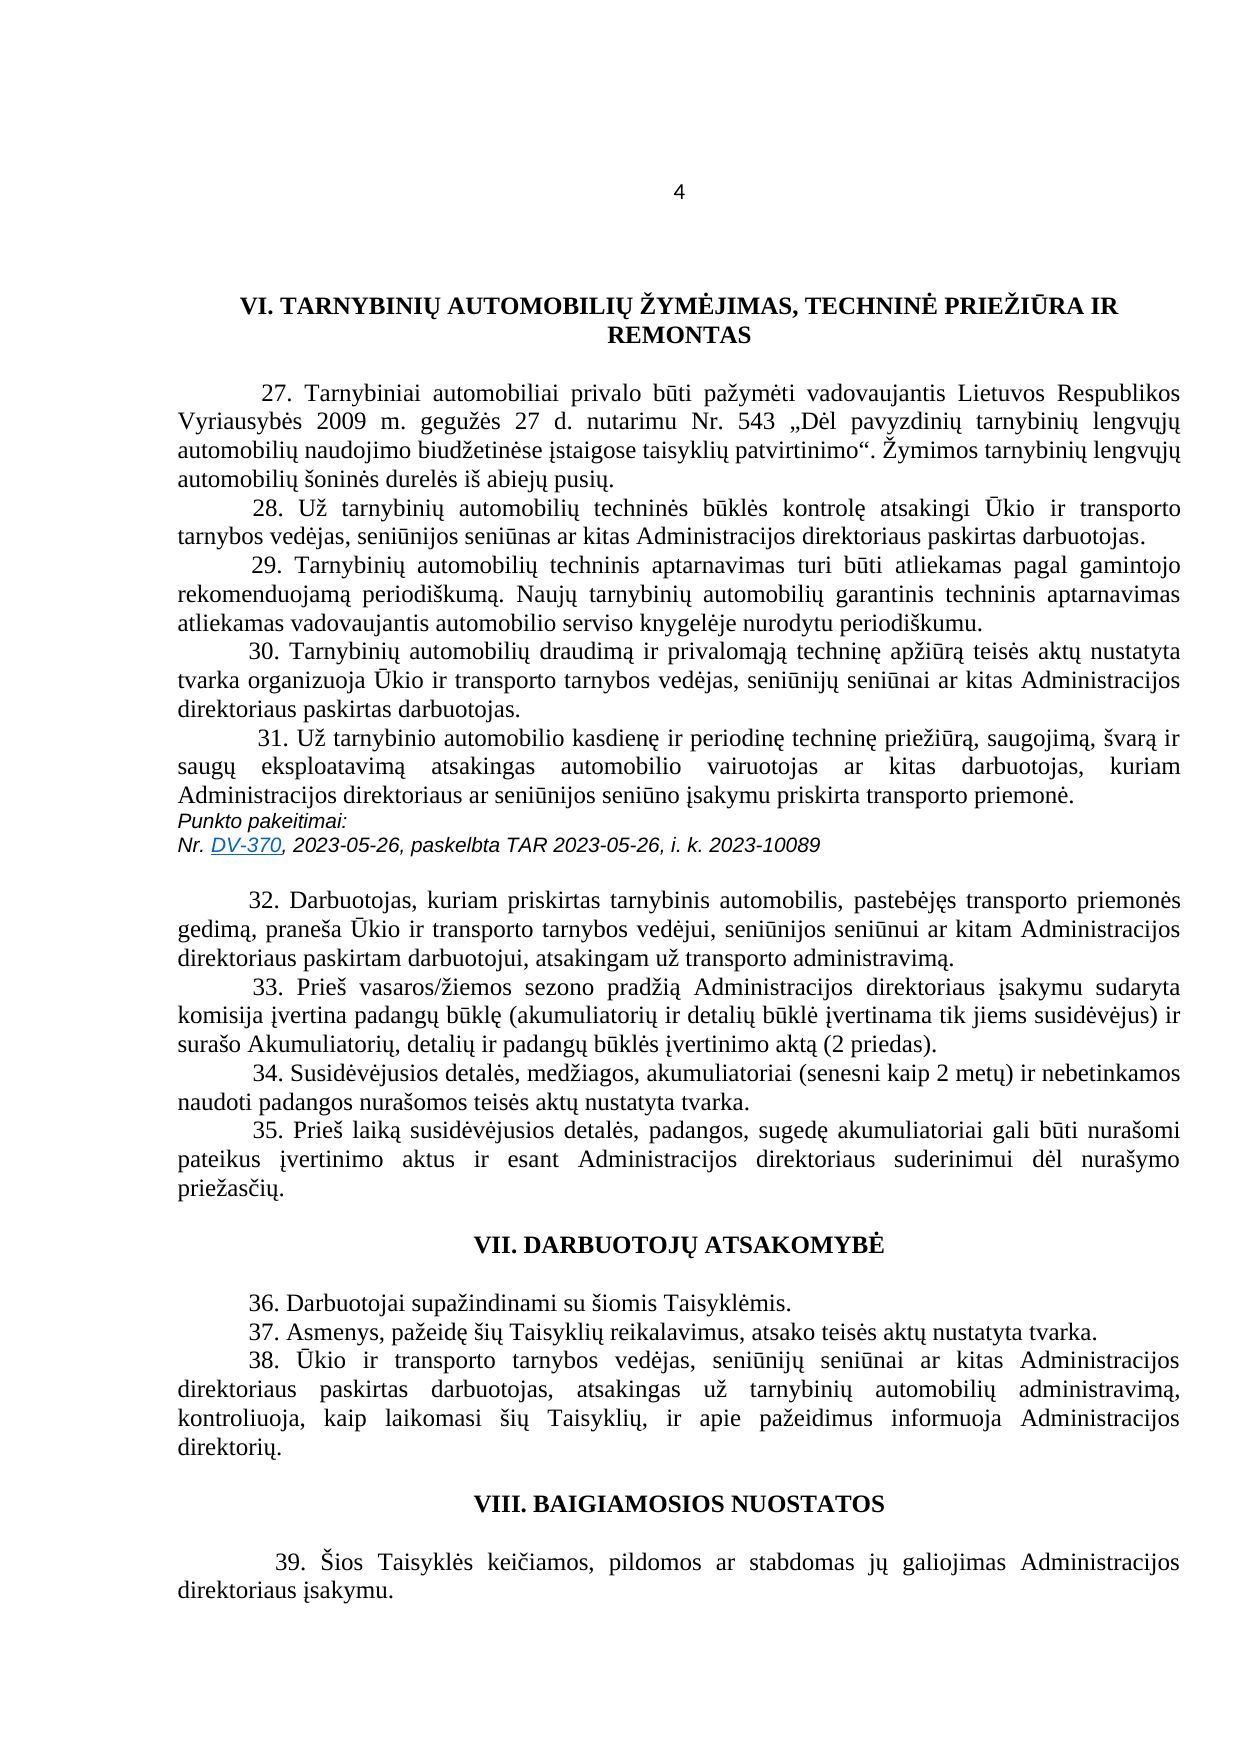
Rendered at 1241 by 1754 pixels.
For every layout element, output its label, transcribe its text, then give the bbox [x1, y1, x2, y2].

text Punkto pakeitimai: [177, 809, 1181, 833]
text 37. Asmenys, pažeidę šių Taisyklių reikalavimus, atsako teisės aktų nustatyta tvarka. [177, 1317, 1181, 1346]
text 33. Prieš vasaros/žiemos sezono pradžią Administracijos direktoriaus įsakymu sudaryta komisija įvertina padangų būklę (akumuliatorių ir detalių būklė įvertinama tik jiems susidėvėjus) ir surašo Akumuliatorių, detalių ir padangų būklės įvertinimo aktą (2 priedas). [177, 972, 1181, 1058]
text 28. Už tarnybinių automobilių techninės būklės kontrolę atsakingi Ūkio ir transporto tarnybos vedėjas, seniūnijos seniūnas ar kitas Administracijos direktoriaus paskirtas darbuotojas. [177, 493, 1181, 550]
text 36. Darbuotojai supažindinami su šiomis Taisyklėmis. [177, 1288, 1181, 1317]
text 29. Tarnybinių automobilių techninis aptarnavimas turi būti atliekamas pagal gamintojo rekomenduojamą periodiškumą. Naujų tarnybinių automobilių garantinis techninis aptarnavimas atliekamas vadovaujantis automobilio serviso knygelėje nurodytu periodiškumu. [177, 550, 1181, 636]
text 32. Darbuotojas, kuriam priskirtas tarnybinis automobilis, pastebėjęs transporto priemonės gedimą, praneša Ūkio ir transporto tarnybos vedėjui, seniūnijos seniūnui ar kitam Administracijos direktoriaus paskirtam darbuotojui, atsakingam už transporto administravimą. [177, 886, 1181, 972]
text VIII. BAIGIAMOSIOS NUOSTATOS [177, 1489, 1181, 1518]
text 31. Už tarnybinio automobilio kasdienę ir periodinę techninę priežiūrą, saugojimą, švarą ir saugų eksploatavimą atsakingas automobilio vairuotojas ar kitas darbuotojas, kuriam Administracijos direktoriaus ar seniūnijos seniūno įsakymu priskirta transporto priemonė. [177, 723, 1181, 809]
text 30. Tarnybinių automobilių draudimą ir privalomąją techninę apžiūrą teisės aktų nustatyta tvarka organizuoja Ūkio ir transporto tarnybos vedėjas, seniūnijų seniūnai ar kitas Administracijos direktoriaus paskirtas darbuotojas. [177, 636, 1181, 723]
text 27. Tarnybiniai automobiliai privalo būti pažymėti vadovaujantis Lietuvos Respublikos Vyriausybės 2009 m. gegužės 27 d. nutarimu Nr. 543 „Dėl pavyzdinių tarnybinių lengvųjų automobilių naudojimo biudžetinėse įstaigose taisyklių patvirtinimo“. Žymimos tarnybinių lengvųjų automobilių šoninės durelės iš abiejų pusių. [177, 378, 1181, 493]
text 34. Susidėvėjusios detalės, medžiagos, akumuliatoriai (senesni kaip 2 metų) ir nebetinkamos naudoti padangos nurašomos teisės aktų nustatyta tvarka. [177, 1058, 1181, 1116]
text Nr. DV-370, 2023-05-26, paskelbta TAR 2023-05-26, i. k. 2023-10089 [177, 833, 1181, 857]
text VII. DARBUOTOJŲ ATSAKOMYBĖ [177, 1231, 1181, 1259]
text 35. Prieš laiką susidėvėjusios detalės, padangos, sugedę akumuliatoriai gali būti nurašomi pateikus įvertinimo aktus ir esant Administracijos direktoriaus suderinimui dėl nurašymo priežasčių. [177, 1116, 1181, 1202]
text 39. Šios Taisyklės keičiamos, pildomos ar stabdomas jų galiojimas Administracijos direktoriaus įsakymu. [177, 1547, 1181, 1604]
text 38. Ūkio ir transporto tarnybos vedėjas, seniūnijų seniūnai ar kitas Administracijos direktoriaus paskirtas darbuotojas, atsakingas už tarnybinių automobilių administravimą, kontroliuoja, kaip laikomasi šių Taisyklių, ir apie pažeidimus informuoja Administracijos direktorių. [177, 1346, 1181, 1461]
text VI. TARNYBINIŲ AUTOMOBILIŲ ŽYMĖJIMAS, TECHNINĖ PRIEŽIŪRA IR REMONTAS [177, 291, 1181, 349]
